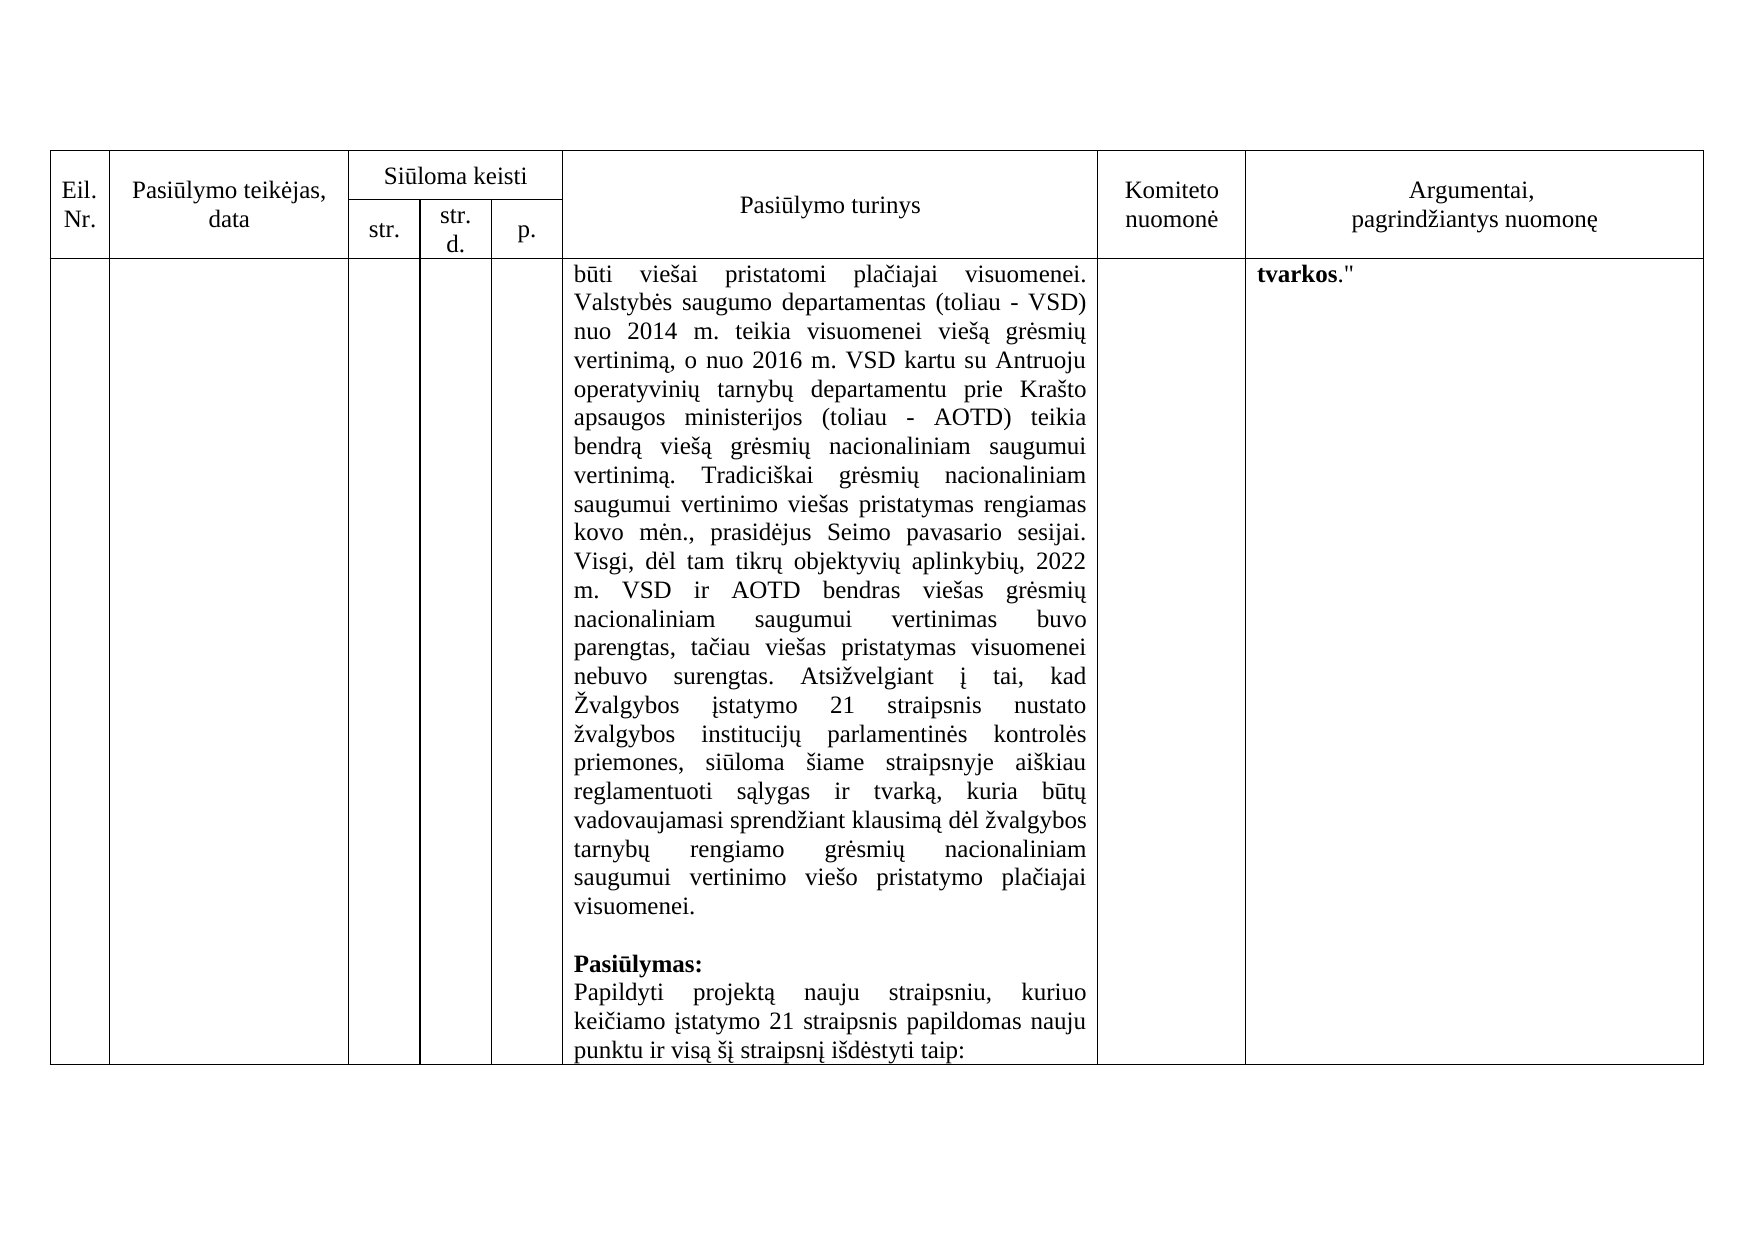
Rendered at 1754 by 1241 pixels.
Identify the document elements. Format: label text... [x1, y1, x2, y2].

table_cell būti viešai pristatomi plačiajai visuomenei. Valstybės saugumo departamentas (toliau - VSD) nuo 2014 m. teikia visuomenei viešą grėsmių vertinimą, o nuo 2016 m. VSD kartu su Antruoju operatyvinių tarnybų departamentu prie Krašto apsaugos ministerijos (toliau - AOTD) teikia bendrą viešą grėsmių nacionaliniam saugumui vertinimą. Tradiciškai grėsmių nacionaliniam saugumui vertinimo viešas pristatymas rengiamas kovo mėn., prasidėjus Seimo pavasario sesijai. Visgi, dėl tam tikrų objektyvių aplinkybių, 2022 m. VSD ir AOTD bendras viešas grėsmių nacionaliniam saugumui vertinimas buvo parengtas, tačiau viešas pristatymas visuomenei nebuvo surengtas. Atsižvelgiant į tai, kad Žvalgybos įstatymo 21 straipsnis nustato žvalgybos institucijų parlamentinės kontrolės priemones, siūloma šiame straipsnyje aiškiau reglamentuoti sąlygas ir tvarką, kuria būtų vadovaujamasi sprendžiant klausimą dėl žvalgybos tarnybų rengiamo grėsmių nacionaliniam saugumui vertinimo viešo pristatymo plačiajai visuomenei. Pasiūlymas: Papildyti projektą nauju straipsniu, kuriuo keičiamo įstatymo 21 straipsnis papildomas nauju punktu ir visą šį straipsnį išdėstyti taip: [563, 259, 1097, 1064]
table_cell str. d. [421, 200, 491, 258]
table_cell [110, 259, 348, 1064]
table_cell [51, 259, 109, 1064]
table_header Pasiūlymo turinys [563, 151, 1097, 258]
table_cell [421, 259, 491, 1064]
table_cell [349, 259, 419, 1064]
table_header Argumentai, pagrindžiantys nuomonę [1246, 151, 1703, 258]
table_header Pasiūlymo teikėjas, data [110, 151, 348, 258]
table_cell [492, 259, 562, 1064]
table_header Siūloma keisti [349, 151, 562, 199]
table_cell p. [492, 200, 562, 258]
table_cell [1098, 259, 1245, 1064]
table_header Eil. Nr. [51, 151, 109, 258]
table_header Komiteto nuomonė [1098, 151, 1245, 258]
table_cell tvarkos." [1246, 259, 1703, 1064]
table_cell str. [349, 200, 419, 258]
